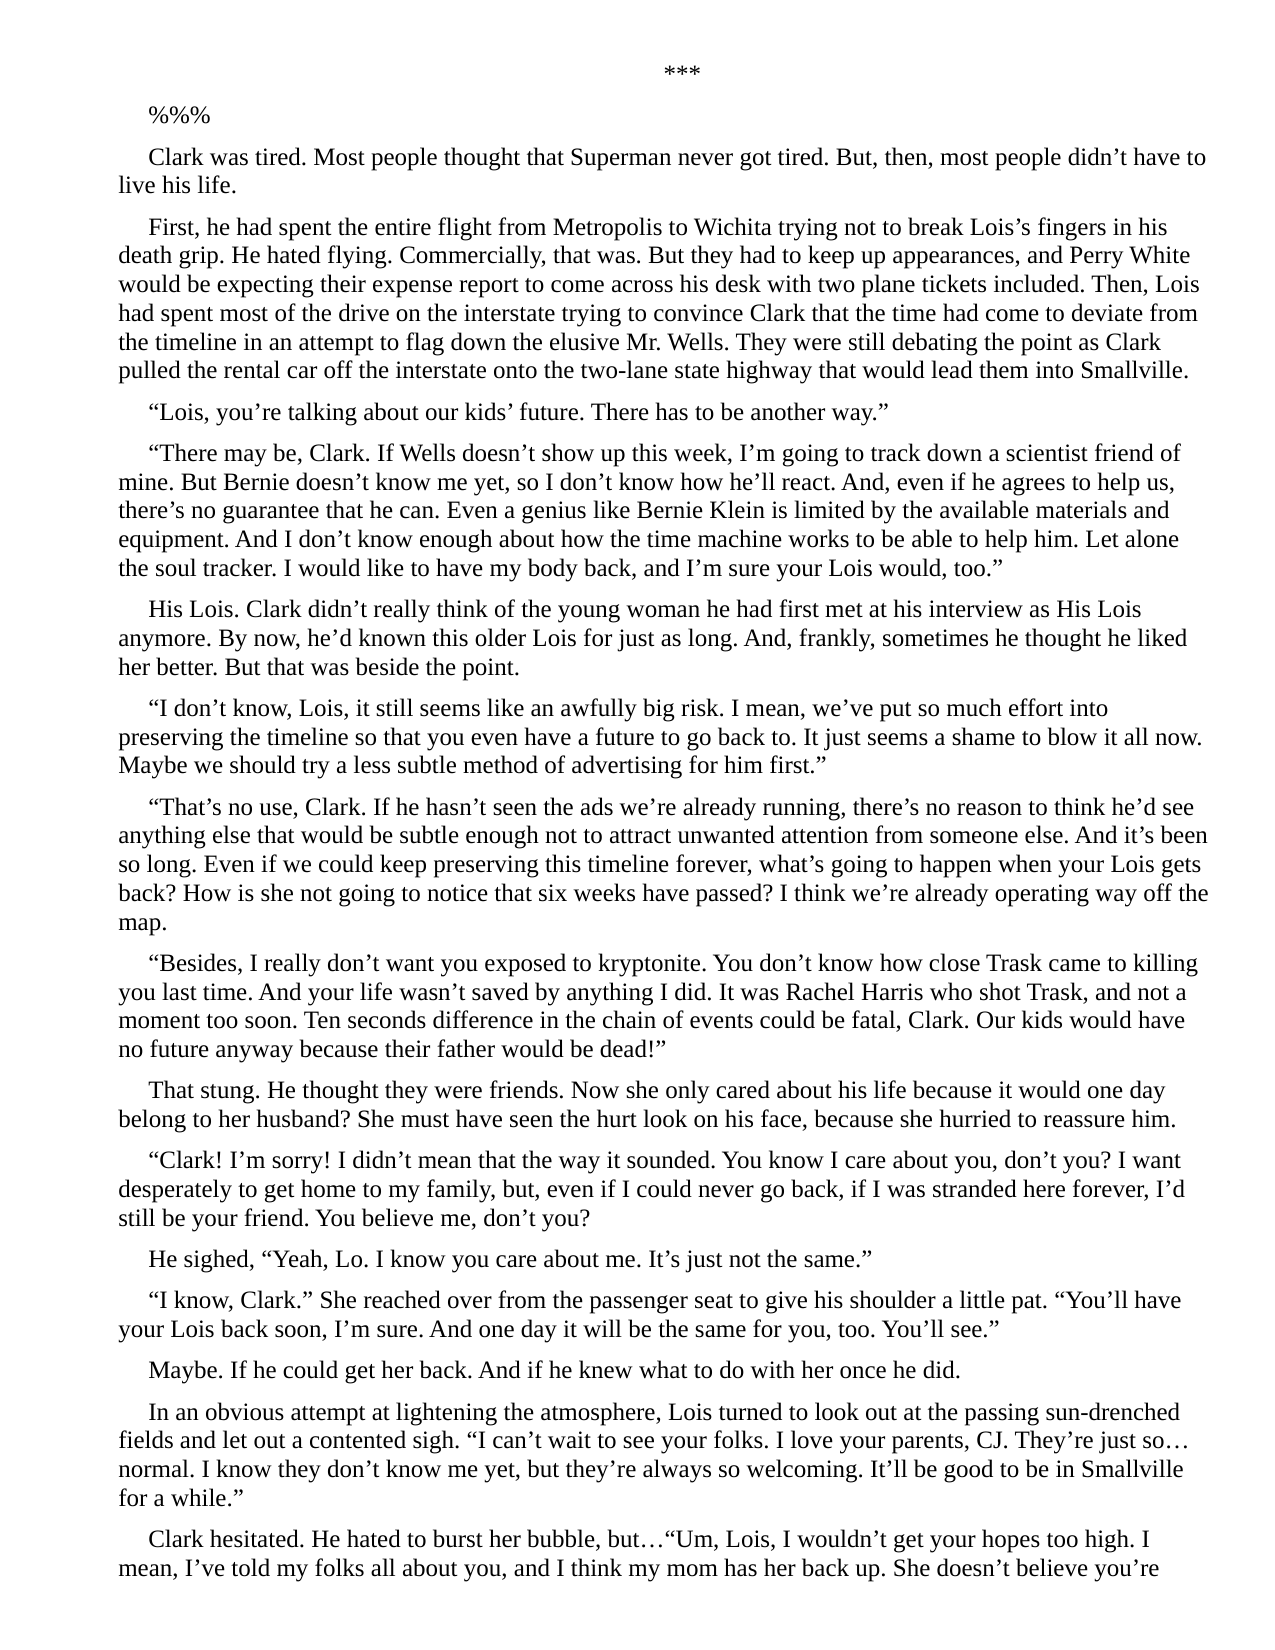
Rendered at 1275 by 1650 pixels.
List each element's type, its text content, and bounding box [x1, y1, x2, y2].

text “Clark! I’m sorry! I didn’t mean that the way it sounded. You know I care about you, don’t you? I want desperately to get home to my family, but, even if I could never go back, if I was stranded here forever, I’d still be your friend. You believe me, don’t you? [118, 1145, 1216, 1232]
text Clark hesitated. He hated to burst her bubble, but…“Um, Lois, I wouldn’t get your hopes too high. I mean, I’ve told my folks all about you, and I think my mom has her back up. She doesn’t believe you’re [118, 1524, 1216, 1582]
text His Lois. Clark didn’t really think of the young woman he had first met at his interview as His Lois anymore. By now, he’d known this older Lois for just as long. And, frankly, sometimes he thought he liked her better. But that was beside the point. [118, 594, 1216, 680]
text First, he had spent the entire flight from Metropolis to Wichita trying not to break Lois’s fingers in his death grip. He hated flying. Commercially, that was. But they had to keep up appearances, and Perry White would be expecting their expense report to come across his desk with two plane tickets included. Then, Lois had spent most of the drive on the interstate trying to convince Clark that the time had come to deviate from the timeline in an attempt to flag down the elusive Mr. Wells. They were still debating the point as Clark pulled the rental car off the interstate onto the two-lane state highway that would lead them into Smallville. [118, 212, 1216, 384]
text He sighed, “Yeah, Lo. I know you care about me. It’s just not the same.” [118, 1244, 1216, 1273]
text “That’s no use, Clark. If he hasn’t seen the ads we’re already running, there’s no reason to think he’d see anything else that would be subtle enough not to attract unwanted attention from someone else. And it’s been so long. Even if we could keep preserving this timeline forever, what’s going to happen when your Lois gets back? How is she not going to notice that six weeks have passed? I think we’re already operating way off the map. [118, 792, 1216, 935]
text “Besides, I really don’t want you exposed to kryptonite. You don’t know how close Trask came to killing you last time. And your life wasn’t saved by anything I did. It was Rachel Harris who shot Trask, and not a moment too soon. Ten seconds difference in the chain of events could be fatal, Clark. Our kids would have no future anyway because their father would be dead!” [118, 948, 1216, 1063]
text That stung. He thought they were friends. Now she only cared about his life because it would one day belong to her husband? She must have seen the hurt look on his face, because she hurried to reassure him. [118, 1075, 1216, 1133]
text “Lois, you’re talking about our kids’ future. There has to be another way.” [118, 397, 1216, 425]
text *** [118, 59, 1216, 88]
text “I don’t know, Lois, it still seems like an awfully big risk. I mean, we’ve put so much effort into preserving the timeline so that you even have a future to go back to. It just seems a shame to blow it all now. Maybe we should try a less subtle method of advertising for him first.” [118, 693, 1216, 779]
text In an obvious attempt at lightening the atmosphere, Lois turned to look out at the passing sun-drenched fields and let out a contented sigh. “I can’t wait to see your folks. I love your parents, CJ. They’re just so…normal. I know they don’t know me yet, but they’re always so welcoming. It’ll be good to be in Smallville for a while.” [118, 1397, 1216, 1512]
text Maybe. If he could get her back. And if he knew what to do with her once he did. [118, 1355, 1216, 1384]
text %%% [118, 100, 1216, 129]
text “I know, Clark.” She reached over from the passenger seat to give his shoulder a little pat. “You’ll have your Lois back soon, I’m sure. And one day it will be the same for you, too. You’ll see.” [118, 1285, 1216, 1343]
text “There may be, Clark. If Wells doesn’t show up this week, I’m going to track down a scientist friend of mine. But Bernie doesn’t know me yet, so I don’t know how he’ll react. And, even if he agrees to help us, there’s no guarantee that he can. Even a genius like Bernie Klein is limited by the available materials and equipment. And I don’t know enough about how the time machine works to be able to help him. Let alone the soul tracker. I would like to have my body back, and I’m sure your Lois would, too.” [118, 438, 1216, 582]
text Clark was tired. Most people thought that Superman never got tired. But, then, most people didn’t have to live his life. [118, 142, 1216, 199]
